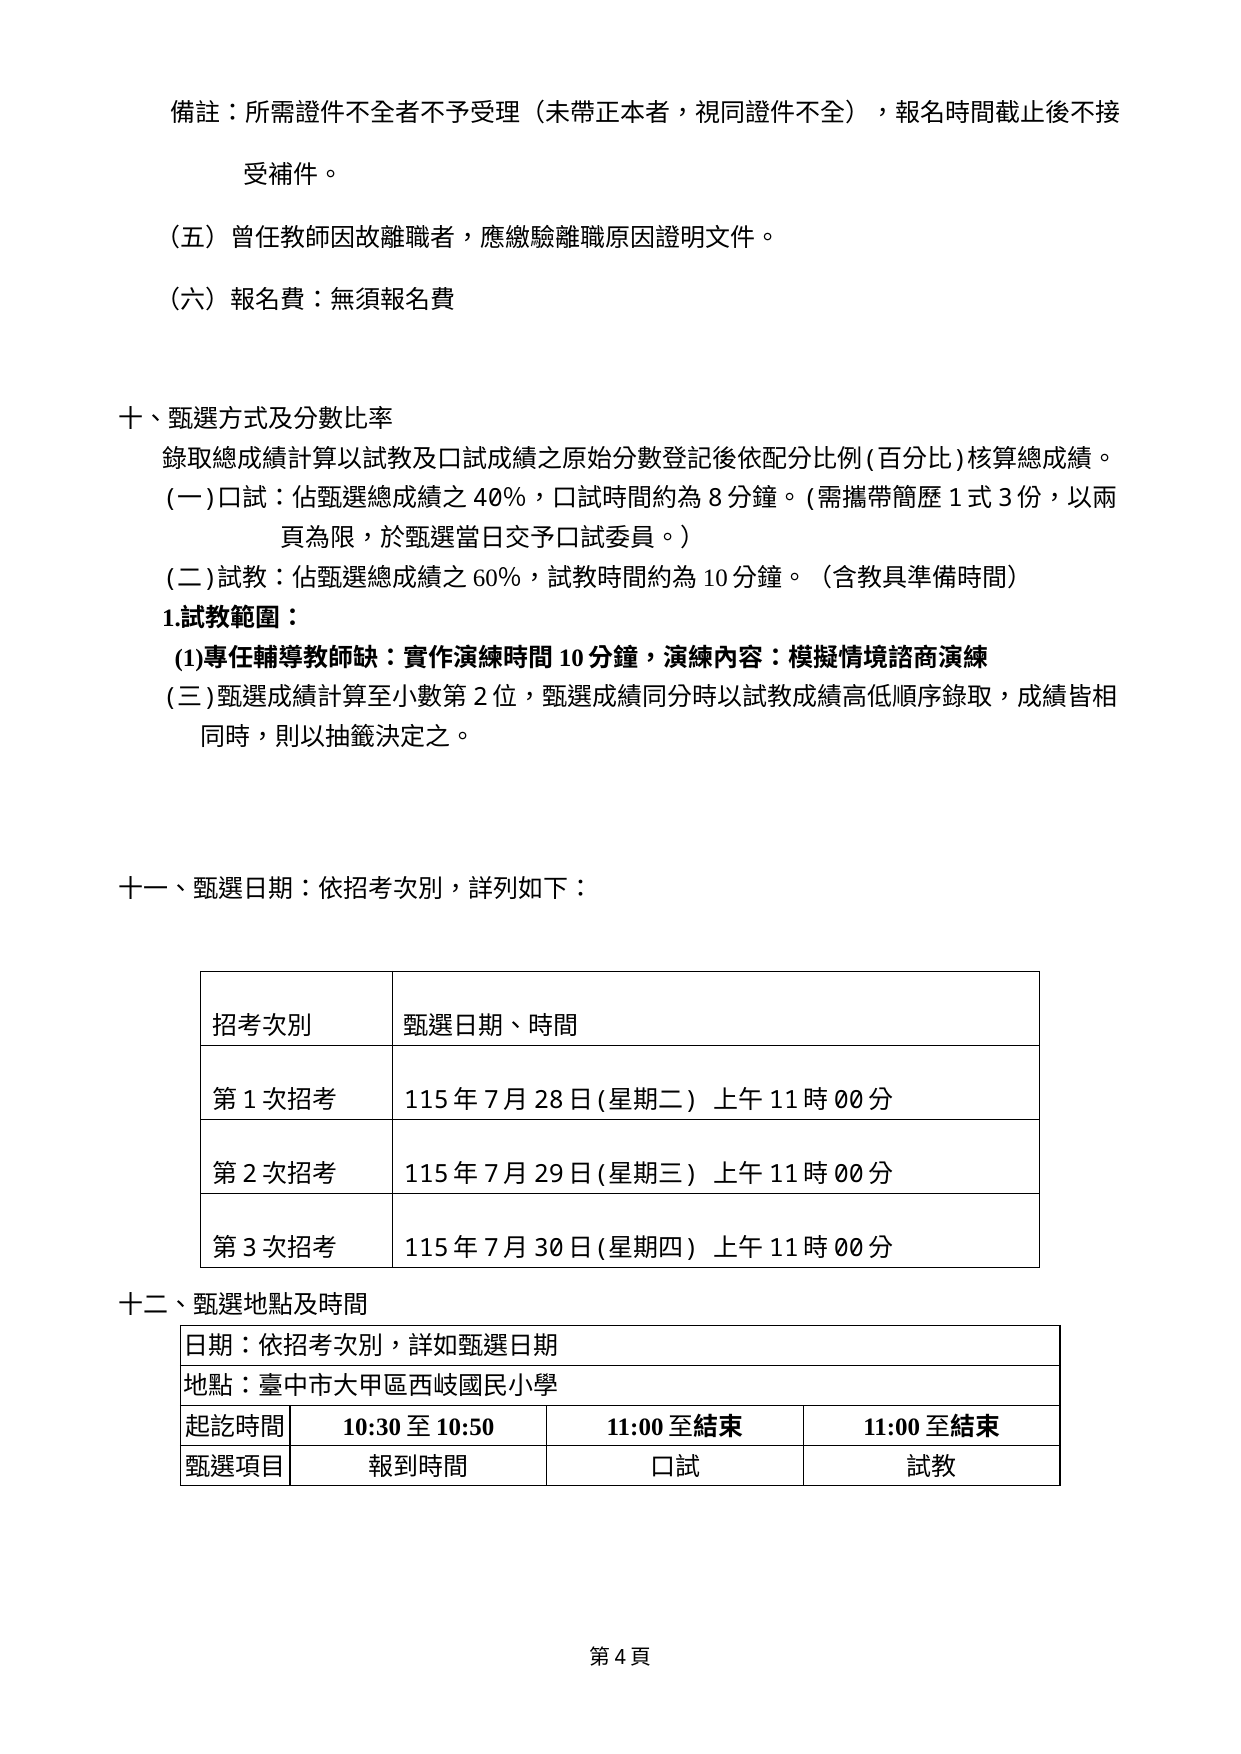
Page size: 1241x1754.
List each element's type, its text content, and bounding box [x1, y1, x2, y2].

text 十二、甄選地點及時間 [118, 1285, 1122, 1321]
table_cell 甄選項目 [181, 1446, 289, 1485]
text (1)專任輔導教師缺：實作演練時間10分鐘，演練內容：模擬情境諮商演練 [118, 637, 1122, 673]
table_cell 地點：臺中市大甲區西岐國民小學 [181, 1366, 1059, 1405]
table_cell 試教 [804, 1446, 1059, 1485]
text 十一、甄選日期：依招考次別，詳列如下： [118, 868, 1122, 905]
table_cell 115年7月28日(星期二) 上午11時00分 [393, 1046, 1039, 1119]
text 十、甄選方式及分數比率 [118, 398, 1122, 434]
text （六）報名費：無須報名費 [156, 256, 1122, 318]
table_cell 11:00至結束 [547, 1406, 803, 1445]
table_cell 口試 [547, 1446, 803, 1485]
table_cell 10:30至10:50 [291, 1406, 546, 1445]
text (一)口試：佔甄選總成績之40％，口試時間約為8分鐘。(需攜帶簡歷1式3份，以兩頁為限，於甄選當日交予口試委員。） [163, 478, 1122, 554]
table_header 日期：依招考次別，詳如甄選日期 [181, 1326, 1059, 1365]
text （五）曾任教師因故離職者，應繳驗離職原因證明文件。 [156, 193, 1122, 256]
table_cell 第1次招考 [201, 1046, 392, 1119]
table_cell 第2次招考 [201, 1120, 392, 1193]
table_cell 115年7月30日(星期四) 上午11時00分 [393, 1194, 1039, 1267]
text (二)試教：佔甄選總成績之60％，試教時間約為10分鐘。（含教具準備時間） [163, 557, 1122, 594]
table_cell 第3次招考 [201, 1194, 392, 1267]
text 1.試教範圍： [118, 597, 1122, 633]
table_cell 11:00至結束 [804, 1406, 1059, 1445]
text 錄取總成績計算以試教及口試成績之原始分數登記後依配分比例(百分比)核算總成績。 [162, 438, 1122, 474]
text (三)甄選成績計算至小數第2位，甄選成績同分時以試教成績高低順序錄取，成績皆相同時，則以抽籤決定之。 [163, 677, 1122, 753]
table_header 甄選日期、時間 [393, 972, 1039, 1045]
table_cell 報到時間 [291, 1446, 546, 1485]
text 備註：所需證件不全者不予受理（未帶正本者，視同證件不全），報名時間截止後不接受補件。 [156, 68, 1122, 193]
table_cell 起訖時間 [181, 1406, 289, 1445]
table_cell 115年7月29日(星期三) 上午11時00分 [393, 1120, 1039, 1193]
table_header 招考次別 [201, 972, 392, 1045]
